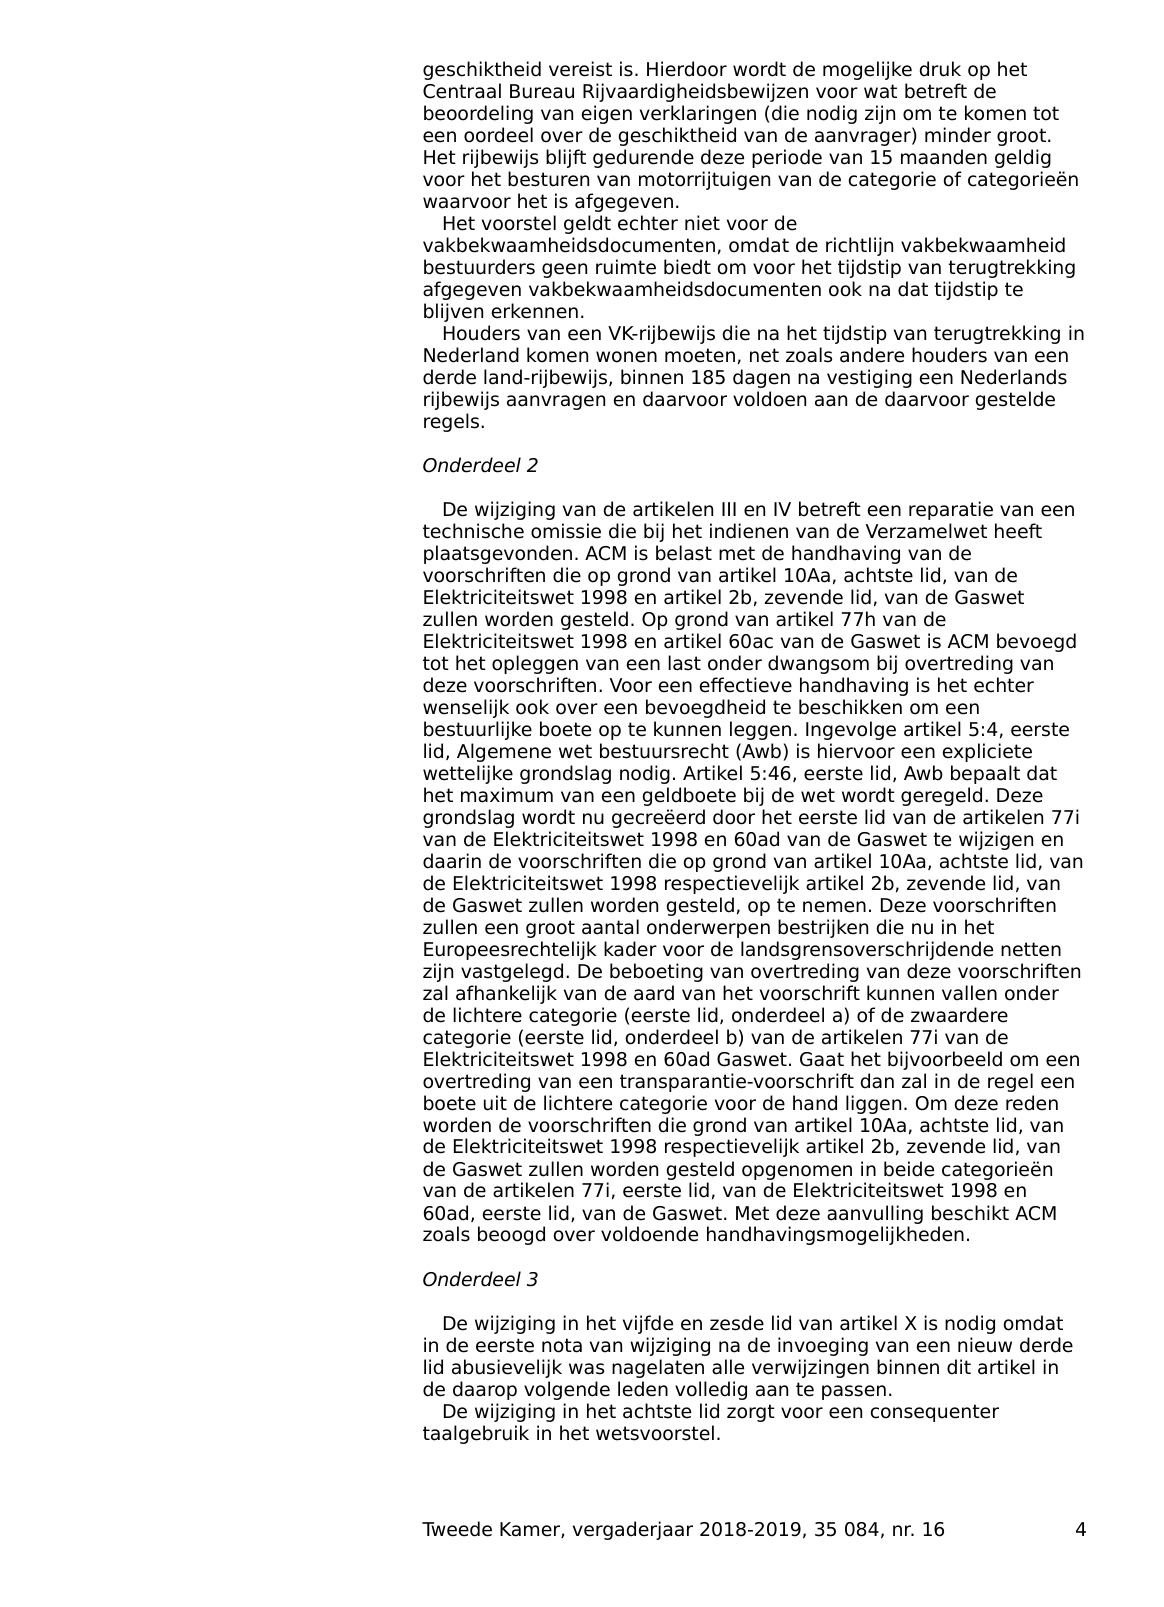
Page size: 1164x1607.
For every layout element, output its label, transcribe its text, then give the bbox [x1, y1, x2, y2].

subtitle Onderdeel 3 [422, 1268, 1087, 1291]
subtitle Onderdeel 2 [422, 455, 1087, 477]
text Houders van een VK-rijbewijs die na het tijdstip van terugtrekking in Nederland komen wonen moeten, net zoals andere houders van een derde land-rijbewijs, binnen 185 dagen na vestiging een Nederlands rijbewijs aanvragen en daarvoor voldoen aan de daarvoor gestelde regels. [422, 323, 1087, 433]
text De wijziging in het vijfde en zesde lid van artikel X is nodig omdat in de eerste nota van wijziging na de invoeging van een nieuw derde lid abusievelijk was nagelaten alle verwijzingen binnen dit artikel in de daarop volgende leden volledig aan te passen. [422, 1313, 1087, 1401]
text Het voorstel geldt echter niet voor de vakbekwaamheidsdocumenten, omdat de richtlijn vakbekwaamheid bestuurders geen ruimte biedt om voor het tijdstip van terugtrekking afgegeven vakbekwaamheidsdocumenten ook na dat tijdstip te blijven erkennen. [422, 213, 1087, 323]
text De wijziging in het achtste lid zorgt voor een consequenter taalgebruik in het wetsvoorstel. [422, 1401, 1087, 1444]
text geschiktheid vereist is. Hierdoor wordt de mogelijke druk op het Centraal Bureau Rijvaardigheidsbewijzen voor wat betreft de beoordeling van eigen verklaringen (die nodig zijn om te komen tot een oordeel over de geschiktheid van de aanvrager) minder groot. Het rijbewijs blijft gedurende deze periode van 15 maanden geldig voor het besturen van motorrijtuigen van de categorie of categorieën waarvoor het is afgegeven. [422, 59, 1087, 213]
text De wijziging van de artikelen III en IV betreft een reparatie van een technische omissie die bij het indienen van de Verzamelwet heeft plaatsgevonden. ACM is belast met de handhaving van de voorschriften die op grond van artikel 10Aa, achtste lid, van de Elektriciteitswet 1998 en artikel 2b, zevende lid, van de Gaswet zullen worden gesteld. Op grond van artikel 77h van de Elektriciteitswet 1998 en artikel 60ac van de Gaswet is ACM bevoegd tot het opleggen van een last onder dwangsom bij overtreding van deze voorschriften. Voor een effectieve handhaving is het echter wenselijk ook over een bevoegdheid te beschikken om een bestuurlijke boete op te kunnen leggen. Ingevolge artikel 5:4, eerste lid, Algemene wet bestuursrecht (Awb) is hiervoor een expliciete wettelijke grondslag nodig. Artikel 5:46, eerste lid, Awb bepaalt dat het maximum van een geldboete bij de wet wordt geregeld. Deze grondslag wordt nu gecreëerd door het eerste lid van de artikelen 77i van de Elektriciteitswet 1998 en 60ad van de Gaswet te wijzigen en daarin de voorschriften die op grond van artikel 10Aa, achtste lid, van de Elektriciteitswet 1998 respectievelijk artikel 2b, zevende lid, van de Gaswet zullen worden gesteld, op te nemen. Deze voorschriften zullen een groot aantal onderwerpen bestrijken die nu in het Europeesrechtelijk kader voor de landsgrensoverschrijdende netten zijn vastgelegd. De beboeting van overtreding van deze voorschriften zal afhankelijk van de aard van het voorschrift kunnen vallen onder de lichtere categorie (eerste lid, onderdeel a) of de zwaardere categorie (eerste lid, onderdeel b) van de artikelen 77i van de Elektriciteitswet 1998 en 60ad Gaswet. Gaat het bijvoorbeeld om een overtreding van een transparantie-voorschrift dan zal in de regel een boete uit de lichtere categorie voor de hand liggen. Om deze reden worden de voorschriften die grond van artikel 10Aa, achtste lid, van de Elektriciteitswet 1998 respectievelijk artikel 2b, zevende lid, van de Gaswet zullen worden gesteld opgenomen in beide categorieën van de artikelen 77i, eerste lid, van de Elektriciteitswet 1998 en 60ad, eerste lid, van de Gaswet. Met deze aanvulling beschikt ACM zoals beoogd over voldoende handhavingsmogelijkheden. [422, 499, 1087, 1246]
